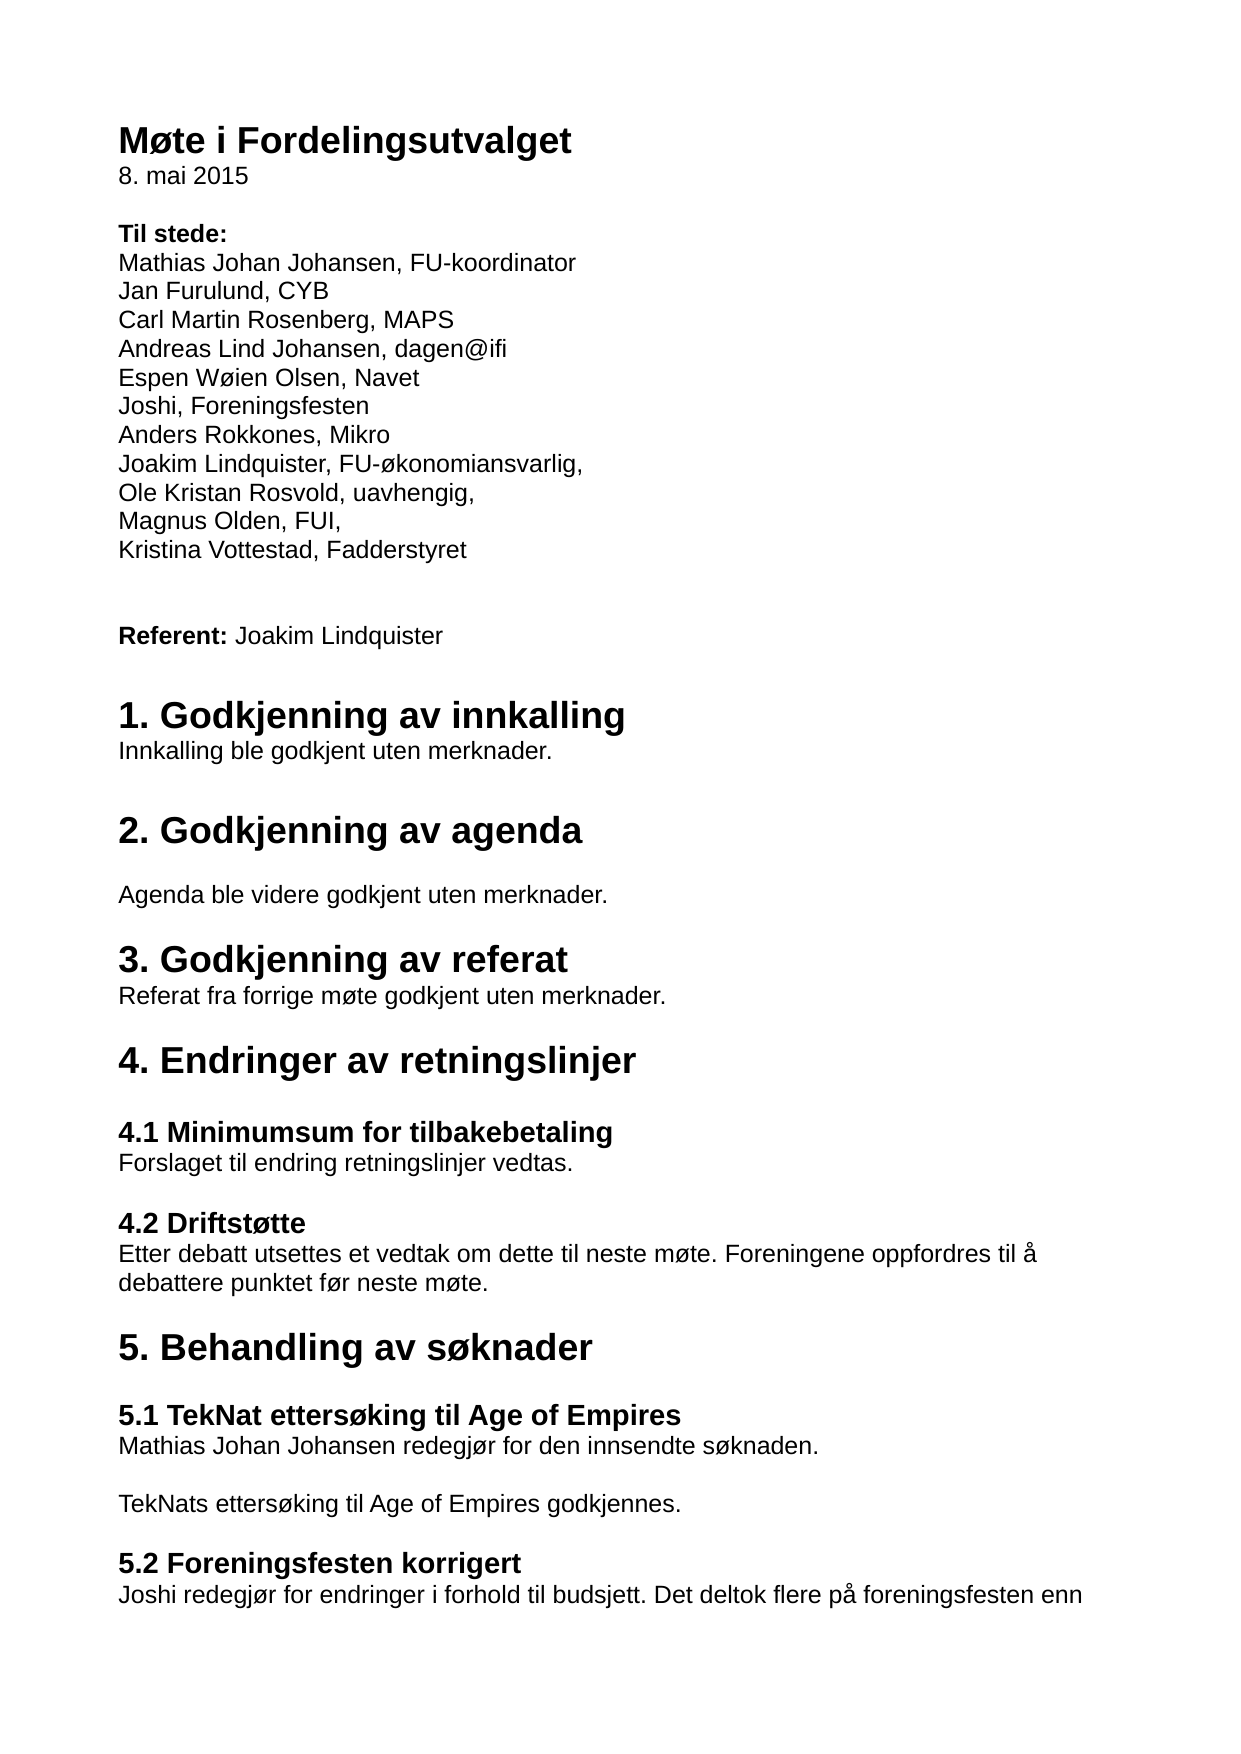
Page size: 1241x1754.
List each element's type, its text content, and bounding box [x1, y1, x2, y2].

text 3. Godkjenning av referat [118, 937, 1122, 981]
text Mathias Johan Johansen redegjør for den innsendte søknaden. [118, 1431, 1122, 1460]
text Forslaget til endring retningslinjer vedtas. [118, 1148, 1122, 1177]
text Mathias Johan Johansen, FU-koordinator [118, 247, 1122, 276]
text Etter debatt utsettes et vedtak om dette til neste møte. Foreningene oppfordres til å debattere punktet før neste møte. [118, 1239, 1122, 1297]
text Møte i Fordelingsutvalget [118, 118, 1122, 161]
text Carl Martin Rosenberg, MAPS [118, 305, 1122, 334]
text 4. Endringer av retningslinjer [118, 1038, 1122, 1081]
text 5.1 TekNat ettersøking til Age of Empires [118, 1397, 1122, 1431]
text Agenda ble videre godkjent uten merknader. [118, 880, 1122, 909]
text Anders Rokkones, Mikro [118, 420, 1122, 449]
text 5. Behandling av søknader [118, 1326, 1122, 1369]
text Joshi redegjør for endringer i forhold til budsjett. Det deltok flere på foreningsfesten enn [118, 1579, 1122, 1608]
text Til stede: [118, 219, 1122, 247]
text Referent: Joakim Lindquister [118, 621, 1122, 650]
text Espen Wøien Olsen, Navet [118, 362, 1122, 391]
text 4.1 Minimumsum for tilbakebetaling [118, 1115, 1122, 1148]
text TekNats ettersøking til Age of Empires godkjennes. [118, 1488, 1122, 1517]
text Andreas Lind Johansen, dagen@ifi [118, 334, 1122, 362]
text Joakim Lindquister, FU-økonomiansvarlig, [118, 449, 1122, 477]
text 2. Godkjenning av agenda [118, 808, 1122, 851]
text Jan Furulund, CYB [118, 276, 1122, 305]
text 8. mai 2015 [118, 161, 1122, 190]
text Joshi, Foreningsfesten [118, 391, 1122, 420]
text 5.2 Foreningsfesten korrigert [118, 1546, 1122, 1579]
text Kristina Vottestad, Fadderstyret [118, 535, 1122, 564]
text 4.2 Driftstøtte [118, 1206, 1122, 1239]
text Magnus Olden, FUI, [118, 506, 1122, 535]
text Innkalling ble godkjent uten merknader. [118, 736, 1122, 765]
text 1. Godkjenning av innkalling [118, 693, 1122, 736]
text Ole Kristan Rosvold, uavhengig, [118, 477, 1122, 506]
text Referat fra forrige møte godkjent uten merknader. [118, 981, 1122, 1009]
